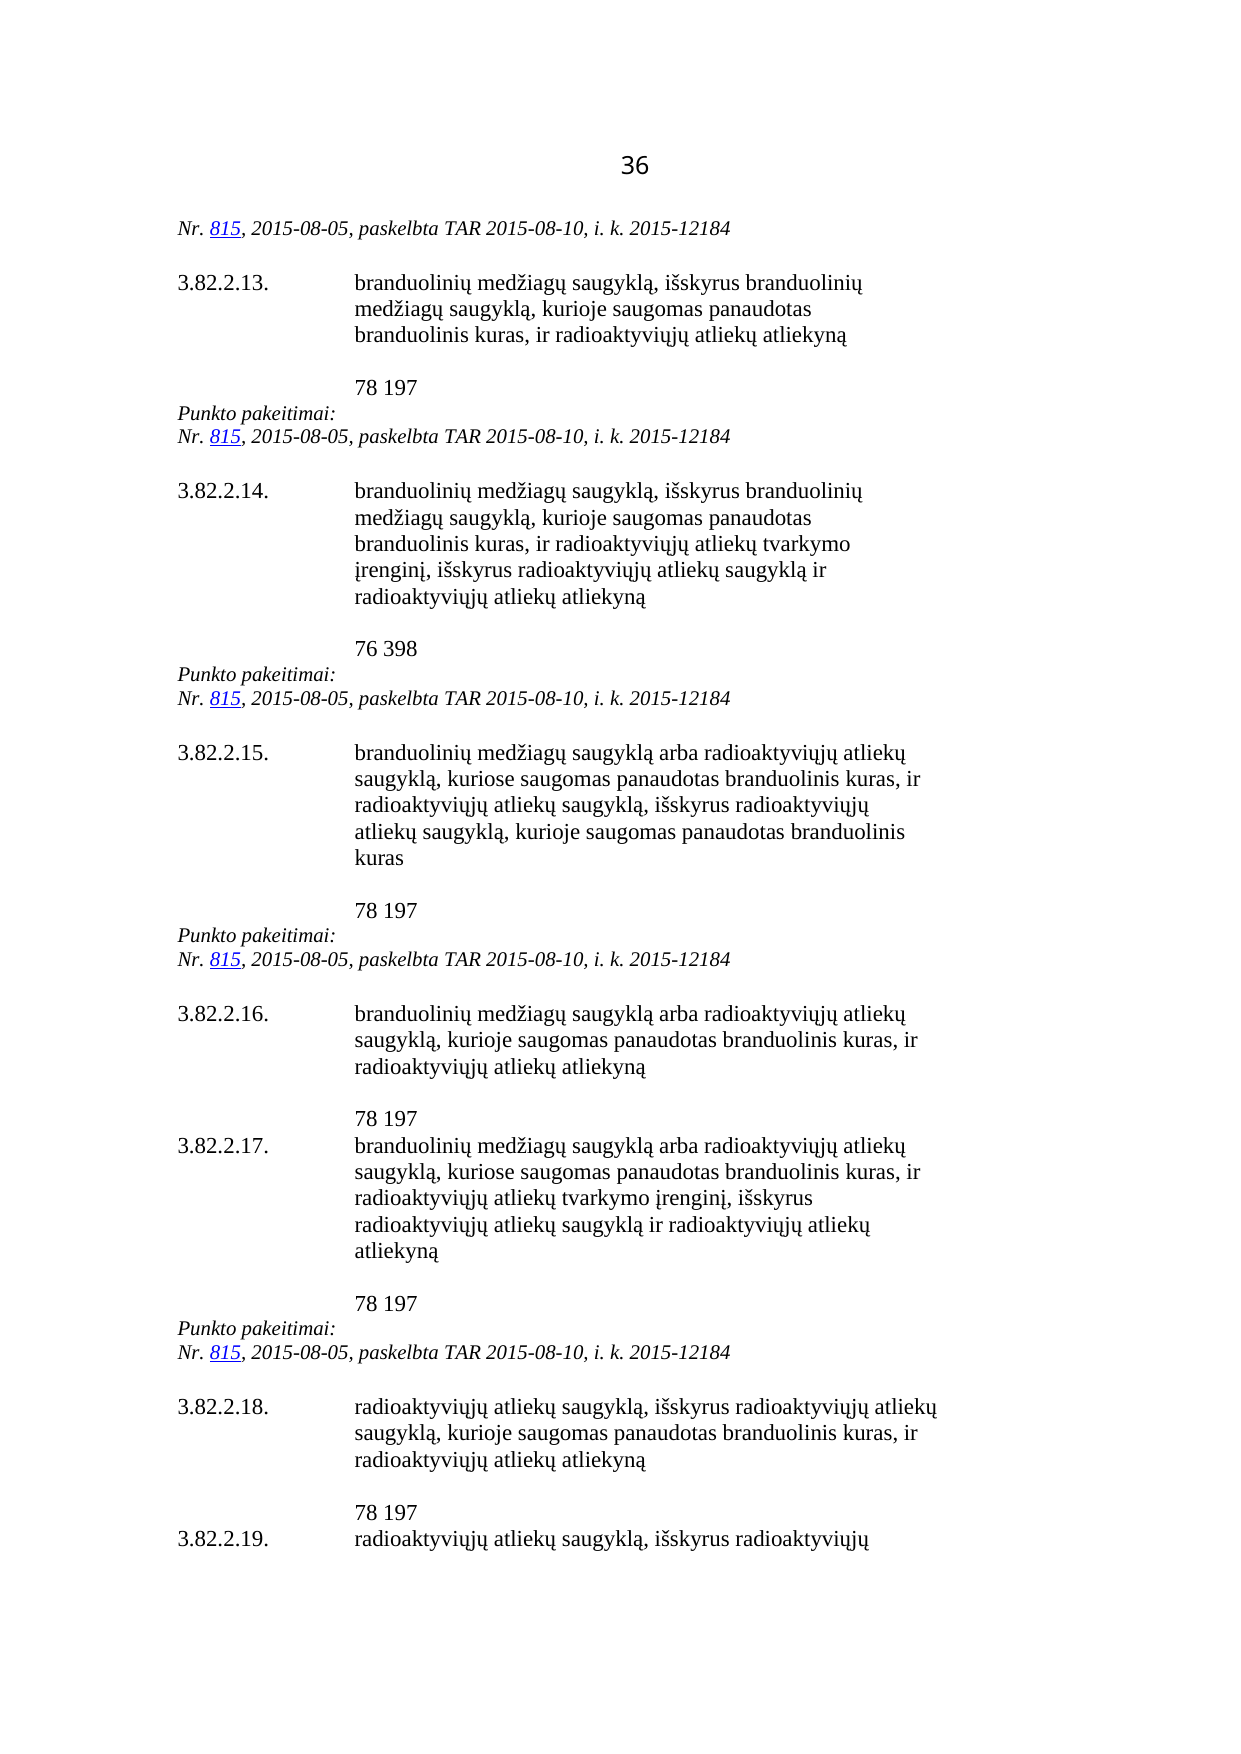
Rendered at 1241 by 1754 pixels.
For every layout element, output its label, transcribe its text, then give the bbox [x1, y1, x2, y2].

text saugyklą, kuriose saugomas panaudotas branduolinis kuras, ir [354, 765, 945, 791]
text 3.82.2.14. branduolinių medžiagų saugyklą, išskyrus branduolinių [177, 477, 945, 504]
text kuras 78 197 [354, 844, 945, 923]
text saugyklą, kurioje saugomas panaudotas branduolinis kuras, ir [354, 1026, 945, 1053]
text saugyklą, kuriose saugomas panaudotas branduolinis kuras, ir [354, 1158, 945, 1184]
text 3.82.2.19. radioaktyviųjų atliekų saugyklą, išskyrus radioaktyviųjų [177, 1525, 945, 1551]
text radioaktyviųjų atliekų atliekyną 78 197 [354, 1446, 945, 1525]
text Punkto pakeitimai: [177, 662, 1093, 686]
text 3.82.2.17. branduolinių medžiagų saugyklą arba radioaktyviųjų atliekų [177, 1132, 945, 1158]
text radioaktyviųjų atliekų atliekyną 76 398 [354, 583, 945, 662]
text radioaktyviųjų atliekų saugyklą ir radioaktyviųjų atliekų [354, 1211, 945, 1237]
text medžiagų saugyklą, kurioje saugomas panaudotas [354, 504, 945, 530]
text branduolinis kuras, ir radioaktyviųjų atliekų tvarkymo [354, 530, 945, 556]
text radioaktyviųjų atliekų atliekyną 78 197 [354, 1053, 945, 1132]
text Punkto pakeitimai: [177, 400, 1093, 424]
text 3.82.2.16. branduolinių medžiagų saugyklą arba radioaktyviųjų atliekų [177, 1000, 945, 1026]
text Nr. 815, 2015-08-05, paskelbta TAR 2015-08-10, i. k. 2015-12184 [177, 424, 1093, 448]
text Punkto pakeitimai: [177, 923, 1093, 947]
text radioaktyviųjų atliekų tvarkymo įrenginį, išskyrus [354, 1184, 945, 1211]
text radioaktyviųjų atliekų saugyklą, išskyrus radioaktyviųjų [354, 791, 945, 818]
text 3.82.2.15. branduolinių medžiagų saugyklą arba radioaktyviųjų atliekų [177, 739, 945, 765]
text 3.82.2.13. branduolinių medžiagų saugyklą, išskyrus branduolinių [177, 269, 945, 295]
text atliekų saugyklą, kurioje saugomas panaudotas branduolinis [354, 818, 945, 844]
text atliekyną 78 197 [354, 1237, 945, 1316]
text medžiagų saugyklą, kurioje saugomas panaudotas [354, 295, 945, 321]
text įrenginį, išskyrus radioaktyviųjų atliekų saugyklą ir [354, 556, 945, 583]
text 3.82.2.18. radioaktyviųjų atliekų saugyklą, išskyrus radioaktyviųjų atliekų [177, 1393, 945, 1419]
text Punkto pakeitimai: [177, 1316, 1093, 1340]
text Nr. 815, 2015-08-05, paskelbta TAR 2015-08-10, i. k. 2015-12184 [177, 216, 1093, 240]
text Nr. 815, 2015-08-05, paskelbta TAR 2015-08-10, i. k. 2015-12184 [177, 686, 1093, 710]
text branduolinis kuras, ir radioaktyviųjų atliekų atliekyną 78 197 [354, 321, 945, 400]
text Nr. 815, 2015-08-05, paskelbta TAR 2015-08-10, i. k. 2015-12184 [177, 1340, 1093, 1364]
text saugyklą, kurioje saugomas panaudotas branduolinis kuras, ir [354, 1419, 945, 1446]
text Nr. 815, 2015-08-05, paskelbta TAR 2015-08-10, i. k. 2015-12184 [177, 947, 1093, 971]
